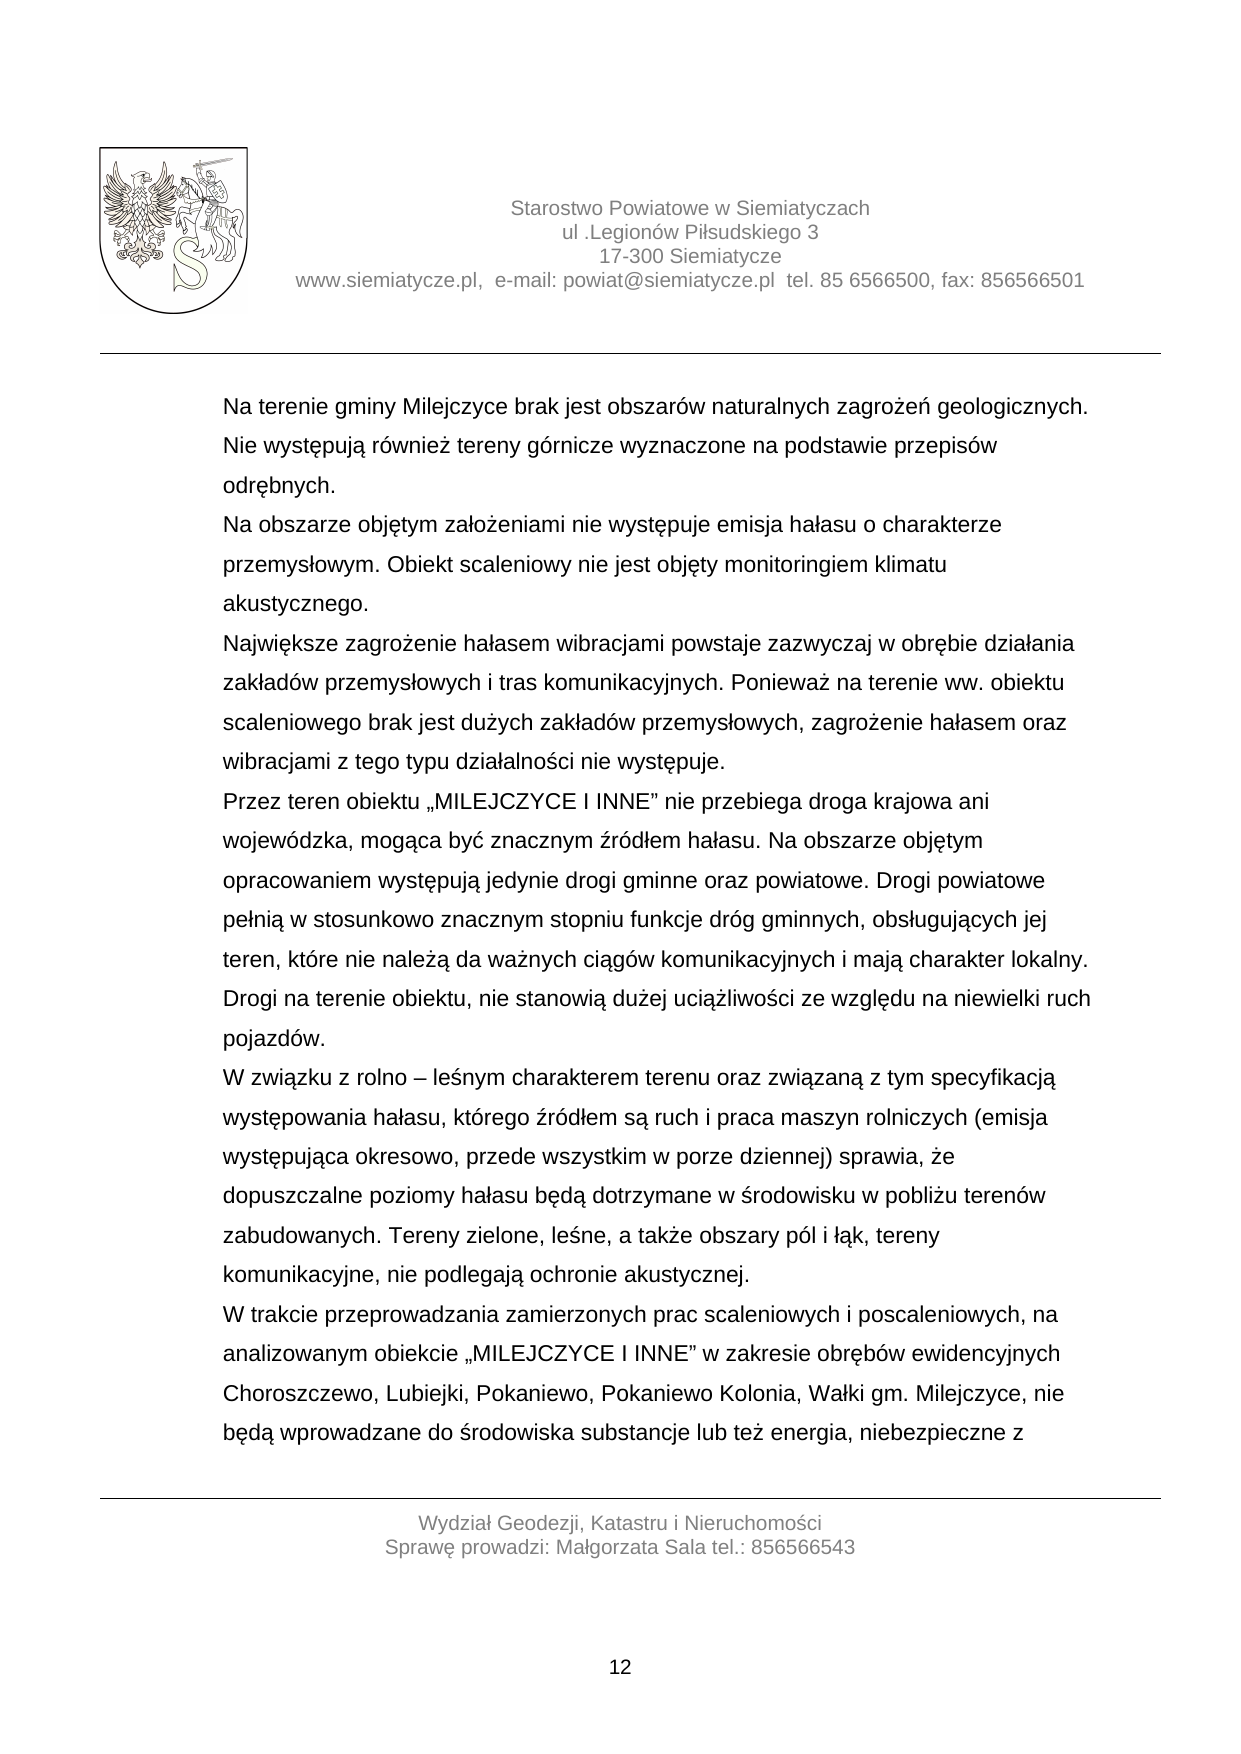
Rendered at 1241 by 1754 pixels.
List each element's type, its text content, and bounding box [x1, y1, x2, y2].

picture [99, 147, 248, 314]
list W związku z rolno – leśnym charakterem terenu oraz związaną z tym specyfikacją występowania hałasu, którego źródłem są ruch i praca maszyn rolniczych (emisja występująca okresowo, przede wszystkim w porze dziennej) sprawia, że dopuszczalne poziomy hałasu będą dotrzymane w środowisku w pobliżu terenów zabudowanych. Tereny zielone, leśne, a także obszary pól i łąk, tereny komunikacyjne, nie podlegają ochronie akustycznej. [185, 1064, 1093, 1288]
list W trakcie przeprowadzania zamierzonych prac scaleniowych i poscaleniowych, na analizowanym obiekcie „MILEJCZYCE I INNE” w zakresie obrębów ewidencyjnych Choroszczewo, Lubiejki, Pokaniewo, Pokaniewo Kolonia, Wałki gm. Milejczyce, nie będą wprowadzane do środowiska substancje lub też energia, niebezpieczne z [185, 1301, 1093, 1446]
list Na obszarze objętym założeniami nie występuje emisja hałasu o charakterze przemysłowym. Obiekt scaleniowy nie jest objęty monitoringiem klimatu akustycznego. [185, 511, 1093, 617]
list Na terenie gminy Milejczyce brak jest obszarów naturalnych zagrożeń geologicznych. Nie występują również tereny górnicze wyznaczone na podstawie przepisów odrębnych. [185, 393, 1093, 498]
list Największe zagrożenie hałasem wibracjami powstaje zazwyczaj w obrębie działania zakładów przemysłowych i tras komunikacyjnych. Ponieważ na terenie ww. obiektu scaleniowego brak jest dużych zakładów przemysłowych, zagrożenie hałasem oraz wibracjami z tego typu działalności nie występuje. [185, 630, 1093, 774]
list Przez teren obiektu „MILEJCZYCE I INNE” nie przebiega droga krajowa ani wojewódzka, mogąca być znacznym źródłem hałasu. Na obszarze objętym opracowaniem występują jedynie drogi gminne oraz powiatowe. Drogi powiatowe pełnią w stosunkowo znacznym stopniu funkcje dróg gminnych, obsługujących jej teren, które nie należą da ważnych ciągów komunikacyjnych i mają charakter lokalny. Drogi na terenie obiektu, nie stanowią dużej uciążliwości ze względu na niewielki ruch pojazdów. [185, 788, 1093, 1051]
